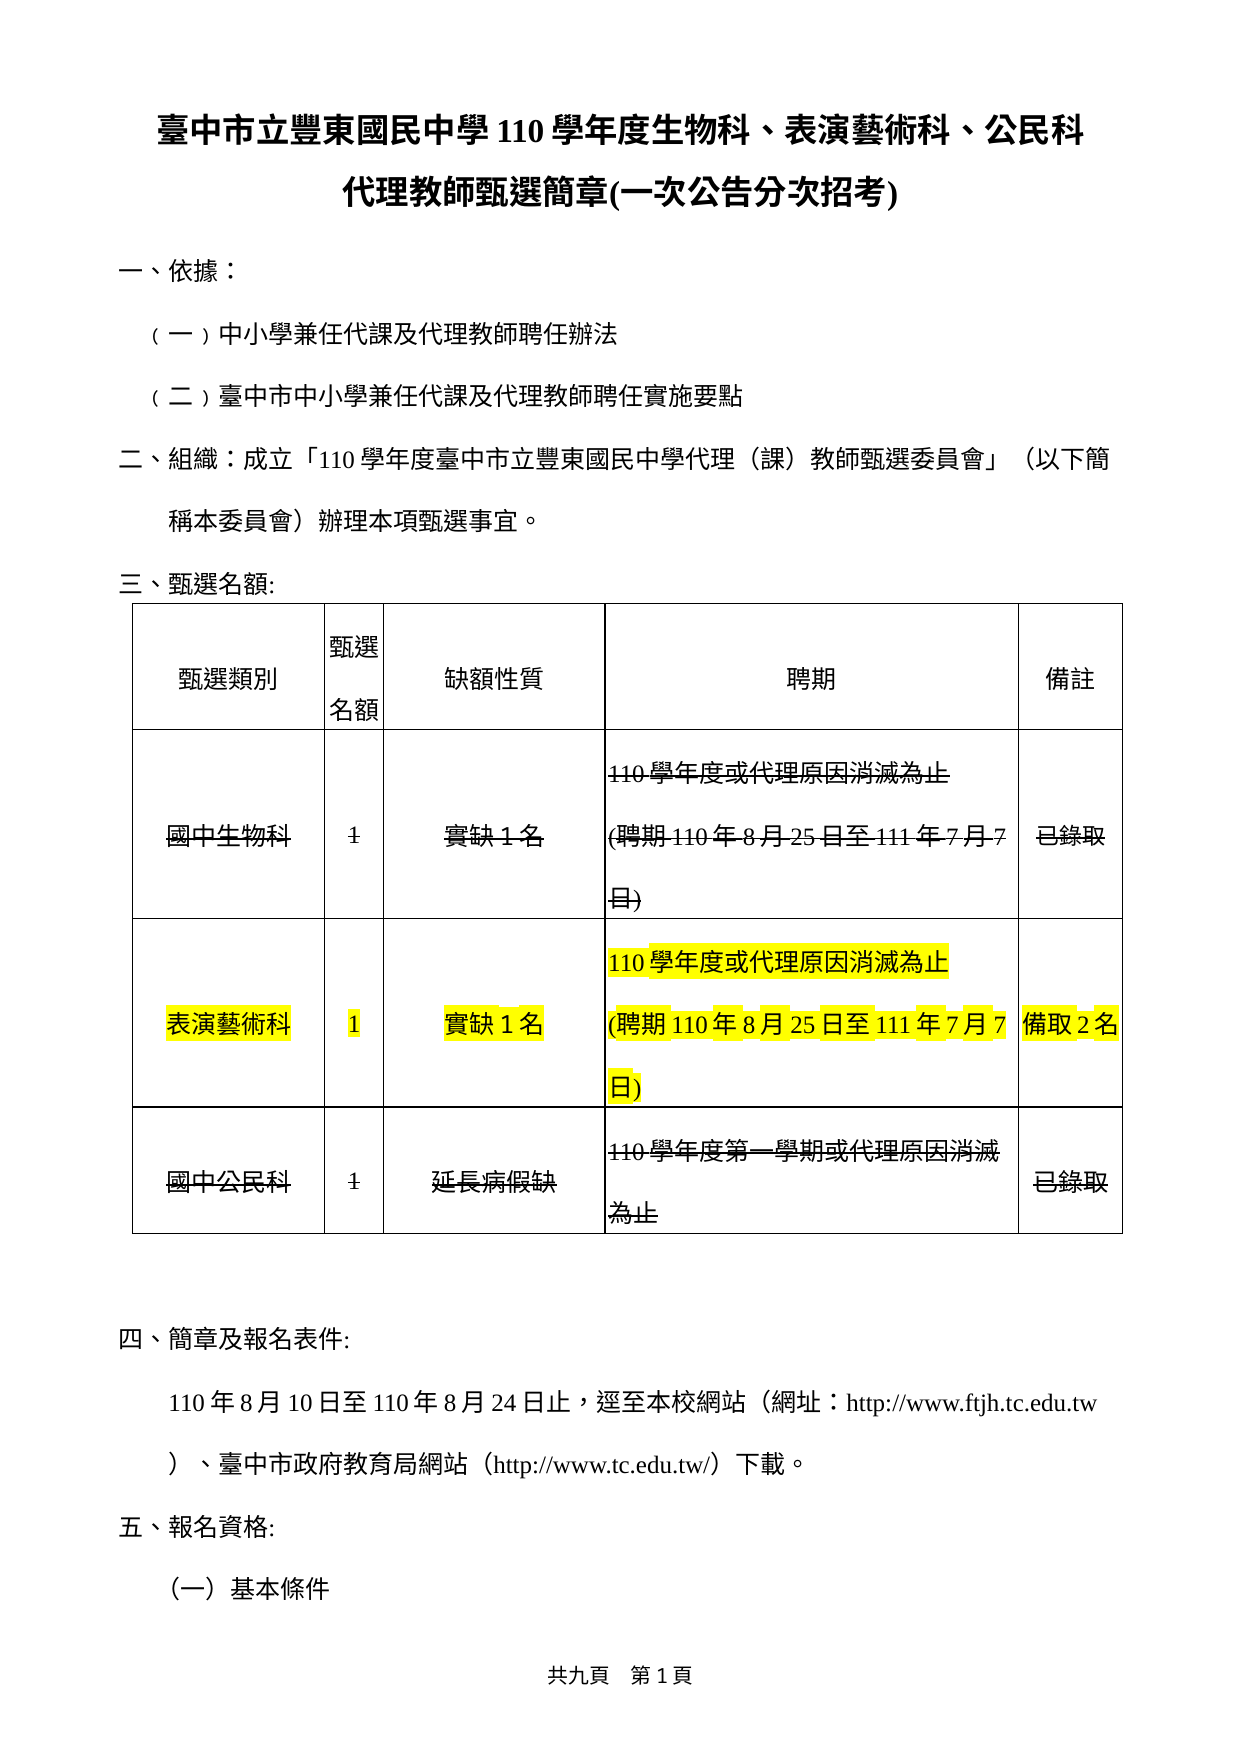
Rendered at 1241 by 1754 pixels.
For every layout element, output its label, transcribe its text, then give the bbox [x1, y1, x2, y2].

table_header 備註 [1019, 604, 1122, 729]
table_cell 已錄取 [1019, 730, 1122, 918]
text ﹙一﹚中小學兼任代課及代理教師聘任辦法 [143, 291, 1122, 353]
table_cell 已錄取 [1019, 1108, 1122, 1232]
table_cell 1 [325, 730, 383, 918]
text （一）基本條件 [156, 1546, 1122, 1608]
table_cell 表演藝術科 [133, 919, 324, 1106]
table_cell 1 [325, 919, 383, 1106]
text 五、報名資格: [118, 1483, 1122, 1546]
text ﹙二﹚臺中市中小學兼任代課及代理教師聘任實施要點 [143, 353, 1122, 416]
text 一、依據： [118, 228, 1122, 291]
table_cell 110學年度或代理原因消滅為止 (聘期110年8月25日至111年7月7日) [606, 919, 1018, 1106]
table_cell 實缺1名 [384, 919, 604, 1106]
text 代理教師甄選簡章(一次公告分次招考) [118, 148, 1122, 211]
table_cell 延長病假缺 [384, 1108, 604, 1232]
table_header 甄選名額 [325, 604, 383, 729]
text 四、簡章及報名表件: 110年8月10日至110年8月24日止，逕至本校網站（網址：http://www.ftjh.tc.edu.tw）、臺中市政府教育局網站（http://www.tc.edu.tw/）下載。 [118, 1296, 1122, 1483]
table_header 缺額性質 [384, 604, 604, 729]
text 三、甄選名額: [118, 541, 1122, 603]
table_header 甄選類別 [133, 604, 324, 729]
table_cell 1 [325, 1108, 383, 1232]
text 二、組織：成立「110學年度臺中市立豐東國民中學代理（課）教師甄選委員會」（以下簡稱本委員會）辦理本項甄選事宜。 [118, 416, 1122, 541]
text 臺中市立豐東國民中學110學年度生物科、表演藝術科、公民科 [118, 86, 1122, 148]
table_cell 110學年度或代理原因消滅為止 (聘期110年8月25日至111年7月7日) [606, 730, 1018, 918]
table_cell 實缺1名 [384, 730, 604, 918]
table_cell 國中公民科 [133, 1108, 324, 1232]
table_cell 110學年度第一學期或代理原因消滅為止 [606, 1108, 1018, 1232]
table_header 聘期 [606, 604, 1018, 729]
table_cell 國中生物科 [133, 730, 324, 918]
table_cell 備取2名 [1019, 919, 1122, 1106]
